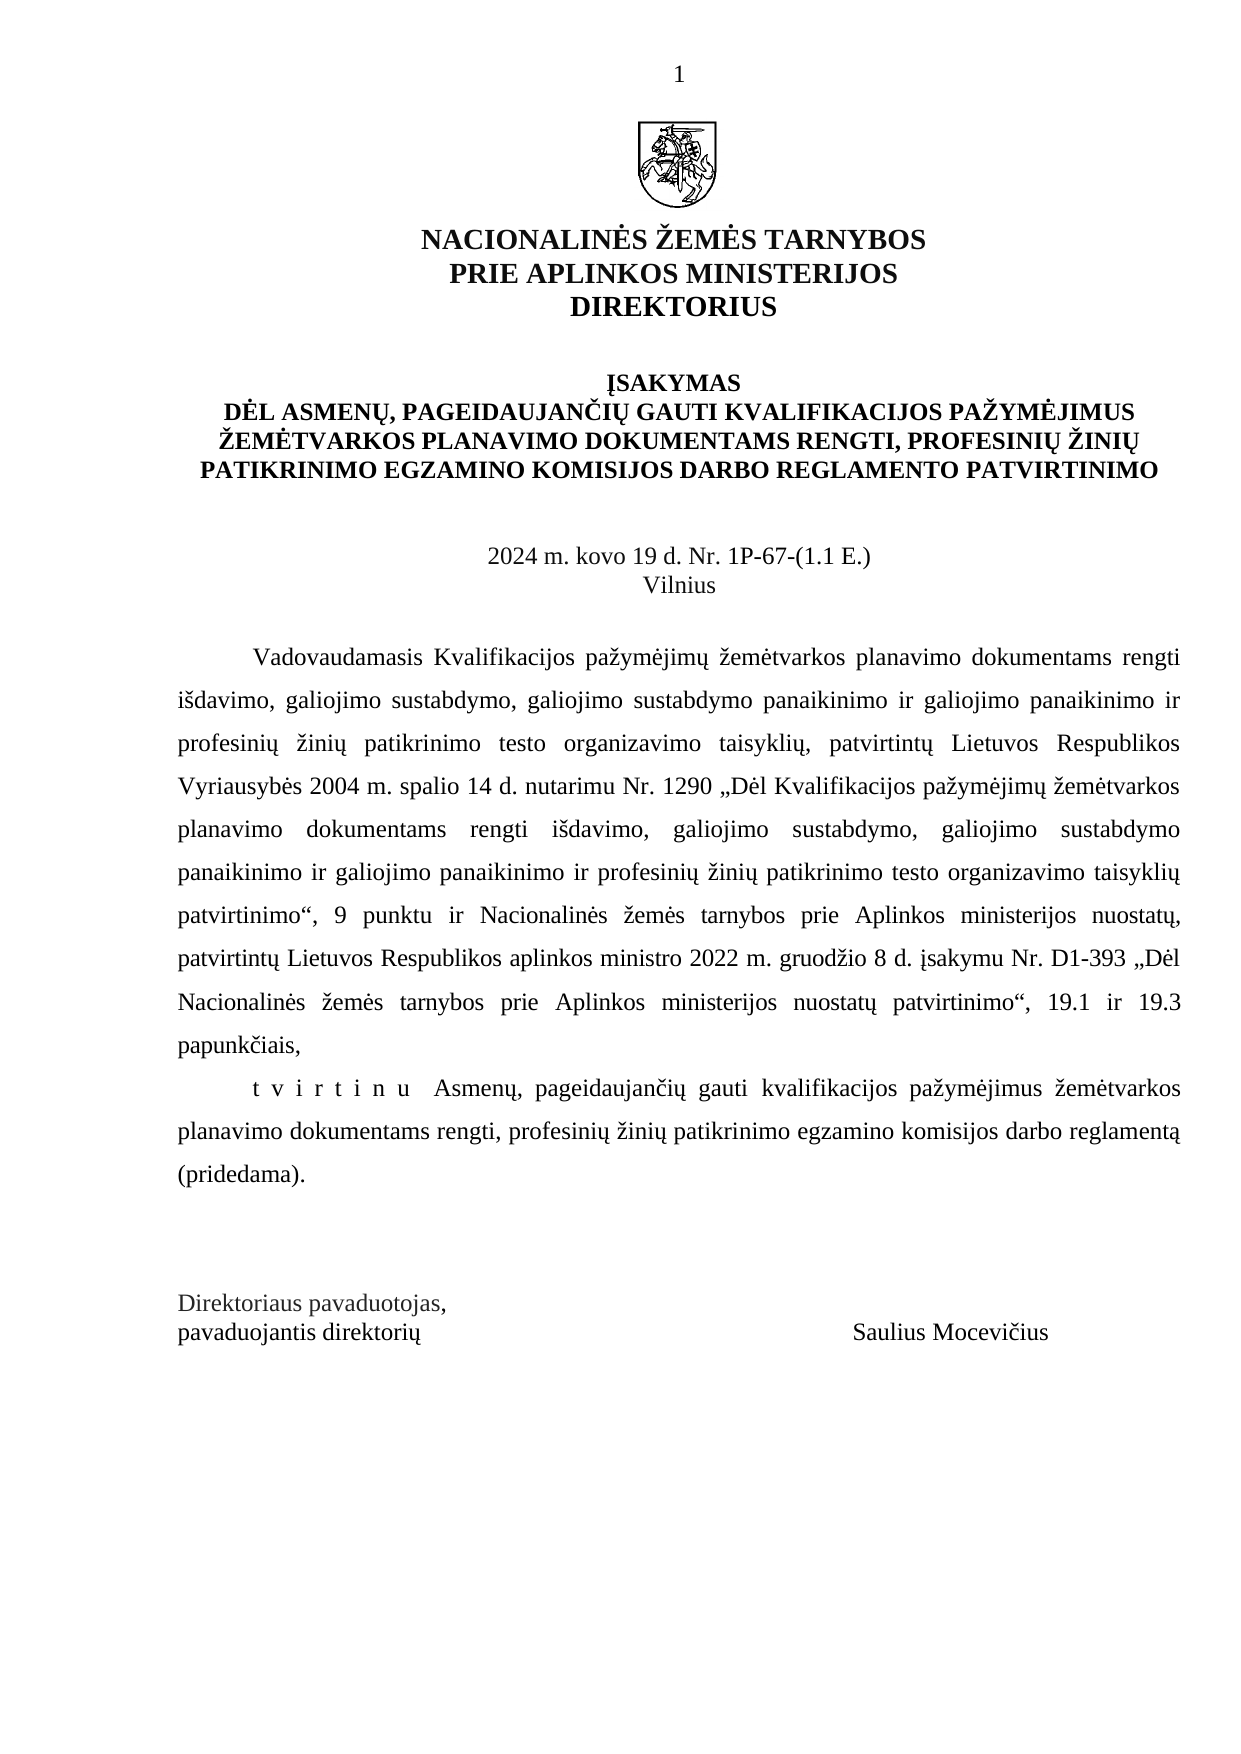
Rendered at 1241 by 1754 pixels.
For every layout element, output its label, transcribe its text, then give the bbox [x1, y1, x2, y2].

text pavaduojantis direktorių Saulius Mocevičius [177, 1317, 1181, 1346]
text NacionalinĖs ŽemĖs tarnybos [166, 222, 1181, 256]
text t v i r t i n u Asmenų, pageidaujančių gauti kvalifikacijos pažymėjimus žemėtvarkos planavimo dokumentams rengti, profesinių žinių patikrinimo egzamino komisijos darbo reglamentą (pridedama). [177, 1073, 1181, 1188]
text Direktoriaus pavaduotojas, [177, 1288, 1181, 1317]
text 2024 m. kovo 19 d. Nr. 1P-67-(1.1 E.) [177, 541, 1181, 570]
text Vadovaudamasis Kvalifikacijos pažymėjimų žemėtvarkos planavimo dokumentams rengti išdavimo, galiojimo sustabdymo, galiojimo sustabdymo panaikinimo ir galiojimo panaikinimo ir profesinių žinių patikrinimo testo organizavimo taisyklių, patvirtintų Lietuvos Respublikos Vyriausybės 2004 m. spalio 14 d. nutarimu Nr. 1290 „Dėl Kvalifikacijos pažymėjimų žemėtvarkos planavimo dokumentams rengti išdavimo, galiojimo sustabdymo, galiojimo sustabdymo panaikinimo ir galiojimo panaikinimo ir profesinių žinių patikrinimo testo organizavimo taisyklių patvirtinimo“, 9 punktu ir Nacionalinės žemės tarnybos prie Aplinkos ministerijos nuostatų, patvirtintų Lietuvos Respublikos aplinkos ministro 2022 m. gruodžio 8 d. įsakymu Nr. D1-393 „Dėl Nacionalinės žemės tarnybos prie Aplinkos ministerijos nuostatų patvirtinimo“, 19.1 ir 19.3 papunkčiais, [177, 642, 1181, 1058]
text PRIE Aplinkos MINISTERIJOS [166, 256, 1181, 289]
subtitle DĖL Asmenų, pageidaujančių gauti KVALIFIKACIJOS PAŽYMĖJIMus ŽEMĖTVARKOS PLANAVIMO DOKUMENTAMS RENGTI, PROFESINIŲ ŽINIŲ PATIKRINIMO Egzamino komisijos darbo reglamento PATVIRTINIMO [177, 397, 1181, 483]
text Vilnius [177, 570, 1181, 598]
text direktorius [166, 289, 1181, 323]
text įsakymas [166, 368, 1181, 397]
